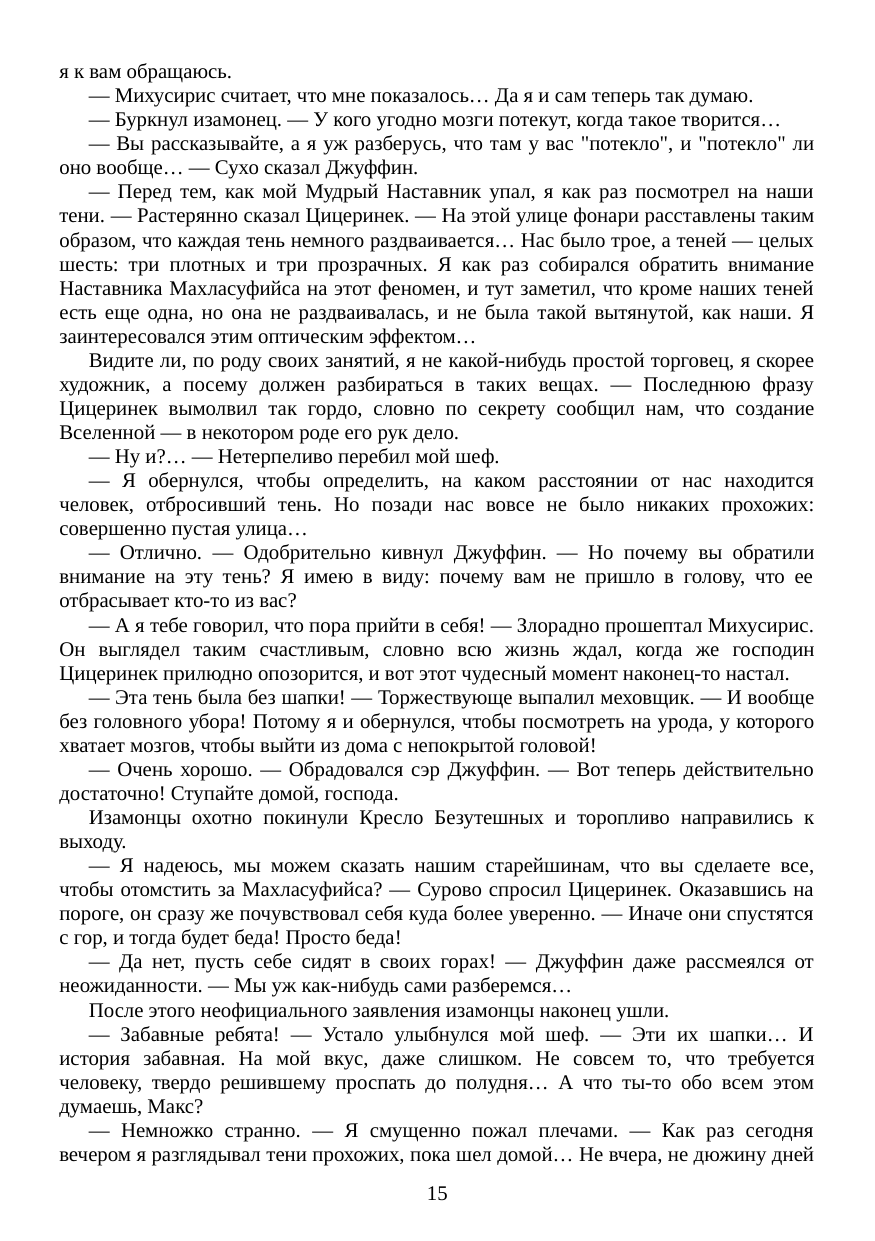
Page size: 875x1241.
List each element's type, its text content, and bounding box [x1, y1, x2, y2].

text — Я надеюсь, мы можем сказать нашим старейшинам, что вы сделаете все, чтобы отомстить за Махласуфийса? — Сурово спросил Цицеринек. Оказавшись на пороге, он сразу же почувствовал себя куда более уверенно. — Иначе они спустятся с гор, и тогда будет беда! Просто беда! [59, 853, 815, 949]
text — Буркнул изамонец. — У кого угодно мозги потекут, когда такое творится… [59, 107, 815, 131]
text — Да нет, пусть себе сидят в своих горах! — Джуффин даже рассмеялся от неожиданности. — Мы уж как-нибудь сами разберемся… [59, 949, 815, 997]
text — Забавные ребята! — Устало улыбнулся мой шеф. — Эти их шапки… И история забавная. На мой вкус, даже слишком. Не совсем то, что требуется человеку, твердо решившему проспать до полудня… А что ты-то обо всем этом думаешь, Макс? [59, 1022, 815, 1118]
text — Немножко странно. — Я смущенно пожал плечами. — Как раз сегодня вечером я разглядывал тени прохожих, пока шел домой… Не вчера, не дюжину дней [59, 1118, 815, 1166]
text — Михусирис считает, что мне показалось… Да я и сам теперь так думаю. [59, 83, 815, 107]
text я к вам обращаюсь. [59, 59, 815, 83]
text — Я обернулся, чтобы определить, на каком расстоянии от нас находится человек, отбросивший тень. Но позади нас вовсе не было никаких прохожих: совершенно пустая улица… [59, 468, 815, 540]
text — Ну и?… — Нетерпеливо перебил мой шеф. [59, 444, 815, 468]
text — Вы рассказывайте, а я уж разберусь, что там у вас "потекло", и "потекло" ли оно вообще… — Сухо сказал Джуффин. [59, 131, 815, 179]
text Изамонцы охотно покинули Кресло Безутешных и торопливо направились к выходу. [59, 805, 815, 853]
text — Очень хорошо. — Обрадовался сэр Джуффин. — Вот теперь действительно достаточно! Ступайте домой, господа. [59, 757, 815, 805]
text — Эта тень была без шапки! — Торжествующе выпалил меховщик. — И вообще без головного убора! Потому я и обернулся, чтобы посмотреть на урода, у которого хватает мозгов, чтобы выйти из дома с непокрытой головой! [59, 685, 815, 757]
text — Отлично. — Одобрительно кивнул Джуффин. — Но почему вы обратили внимание на эту тень? Я имею в виду: почему вам не пришло в голову, что ее отбрасывает кто-то из вас? [59, 540, 815, 612]
text — Перед тем, как мой Мудрый Наставник упал, я как раз посмотрел на наши тени. — Растерянно сказал Цицеринек. — На этой улице фонари расставлены таким образом, что каждая тень немного раздваивается… Нас было трое, а теней — целых шесть: три плотных и три прозрачных. Я как раз собирался обратить внимание Наставника Махласуфийса на этот феномен, и тут заметил, что кроме наших теней есть еще одна, но она не раздваивалась, и не была такой вытянутой, как наши. Я заинтересовался этим оптическим эффектом… [59, 179, 815, 348]
text После этого неофициального заявления изамонцы наконец ушли. [59, 997, 815, 1022]
text — А я тебе говорил, что пора прийти в себя! — Злорадно прошептал Михусирис. Он выглядел таким счастливым, словно всю жизнь ждал, когда же господин Цицеринек прилюдно опозорится, и вот этот чудесный момент наконец-то настал. [59, 612, 815, 685]
text Видите ли, по роду своих занятий, я не какой-нибудь простой торговец, я скорее художник, а посему должен разбираться в таких вещах. — Последнюю фразу Цицеринек вымолвил так гордо, словно по секрету сообщил нам, что создание Вселенной — в некотором роде его рук дело. [59, 348, 815, 444]
